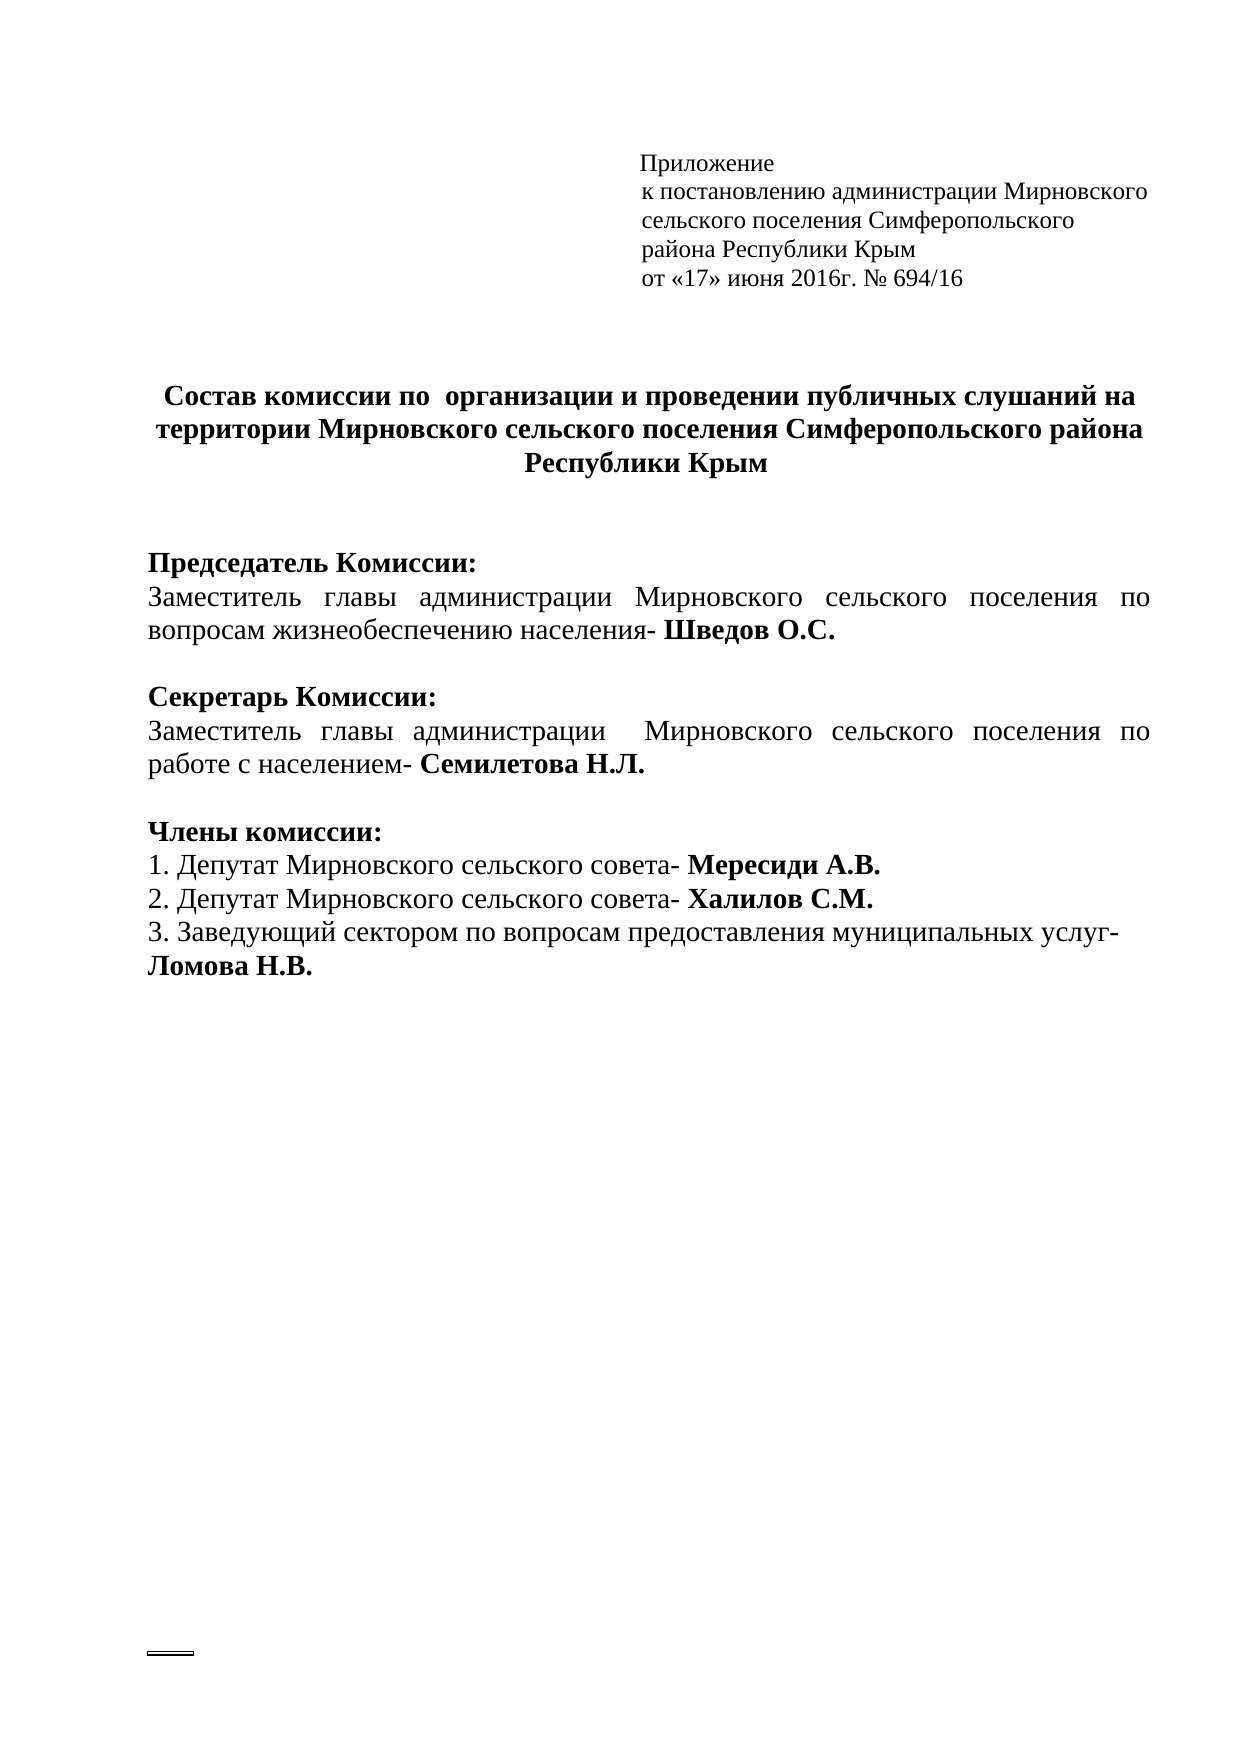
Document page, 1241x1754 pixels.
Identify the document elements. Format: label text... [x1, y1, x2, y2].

text к постановлению администрации Мирновского сельского поселения Симферопольского района Республики Крым [641, 176, 1152, 263]
text Состав комиссии по организации и проведении публичных слушаний на территории Мирновского сельского поселения Симферопольского района Республики Крым [148, 378, 1152, 478]
text Заместитель главы администрации Мирновского сельского поселения по вопросам жизнеобеспечению населения- Шведов О.С. [148, 579, 1152, 646]
text 1. Депутат Мирновского сельского совета- Мересиди А.В. [148, 847, 1152, 881]
text Секретарь Комиссии: [148, 679, 1152, 713]
text от «17» июня 2016г. № 694/16 [641, 263, 1152, 291]
text 2. Депутат Мирновского сельского совета- Халилов С.М. [148, 881, 1152, 914]
text Председатель Комиссии: [148, 545, 1152, 579]
text Заместитель главы администрации Мирновского сельского поселения по работе с населением- Семилетова Н.Л. [148, 713, 1152, 780]
text 3. Заведующий сектором по вопросам предоставления муниципальных услуг- Ломова Н.В. [148, 914, 1152, 981]
text Приложение [148, 148, 1152, 176]
text Члены комиссии: [148, 814, 1152, 847]
